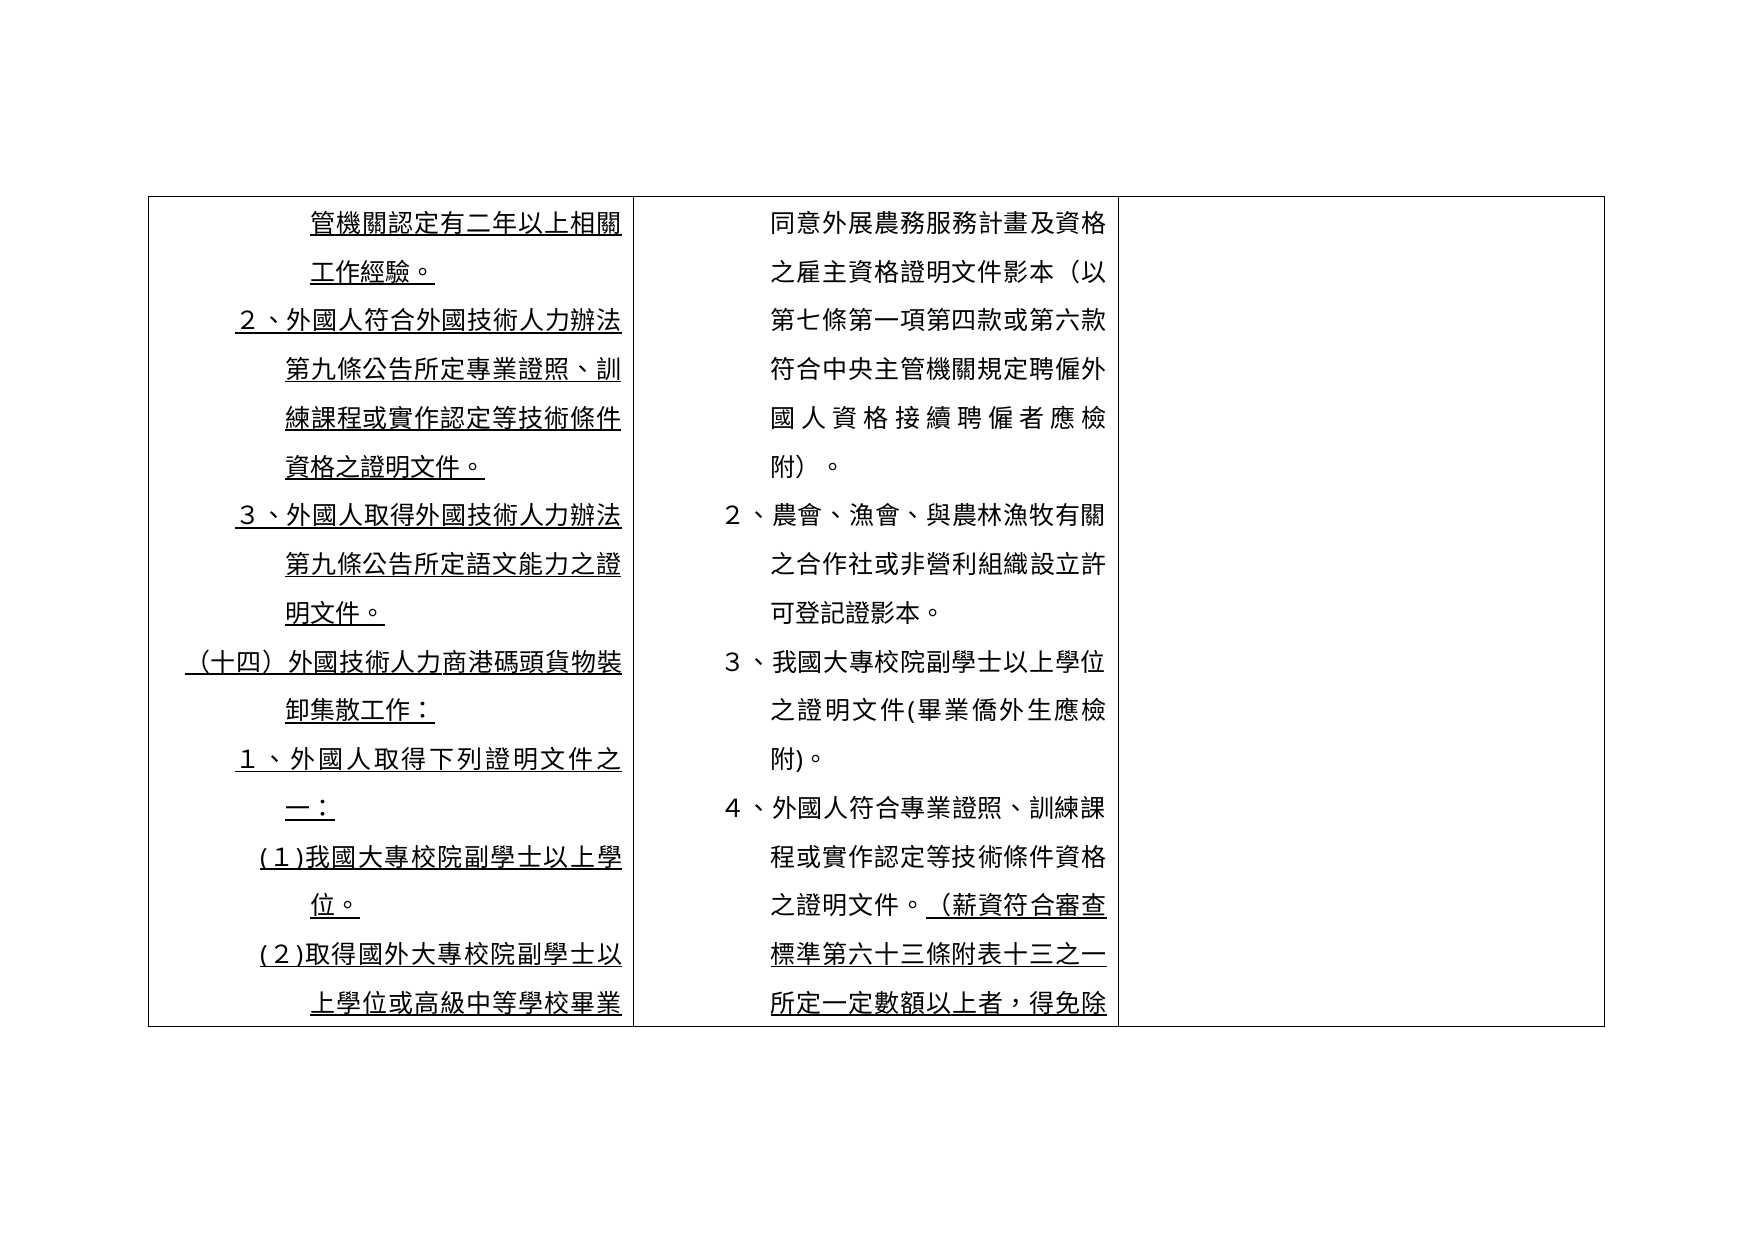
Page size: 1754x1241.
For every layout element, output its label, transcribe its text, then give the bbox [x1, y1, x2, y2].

table_cell 同意外展農務服務計畫及資格之雇主資格證明文件影本（以第七條第一項第四款或第六款符合中央主管機關規定聘僱外國人資格接續聘僱者應檢附）。 ２、農會、漁會、與農林漁牧有關之合作社或非營利組織設立許可登記證影本。 ３、我國大專校院副學士以上學位之證明文件(畢業僑外生應檢附)。 ４、外國人符合專業證照、訓練課程或實作認定等技術條件資格之證明文件。（薪資符合審查標準第六十三條附表十三之一所定一定數額以上者，得免除 [634, 197, 1118, 1026]
table_cell 管機關認定有二年以上相關工作經驗。 ２、外國人符合外國技術人力辦法第九條公告所定專業證照、訓練課程或實作認定等技術條件資格之證明文件。 ３、外國人取得外國技術人力辦法第九條公告所定語文能力之證明文件。 （十四）外國技術人力商港碼頭貨物裝卸集散工作： １、外國人取得下列證明文件之一： (１)我國大專校院副學士以上學位。 (２)取得國外大專校院副學士以上學位或高級中等學校畢業 [149, 197, 633, 1026]
table_cell [1119, 197, 1604, 1026]
